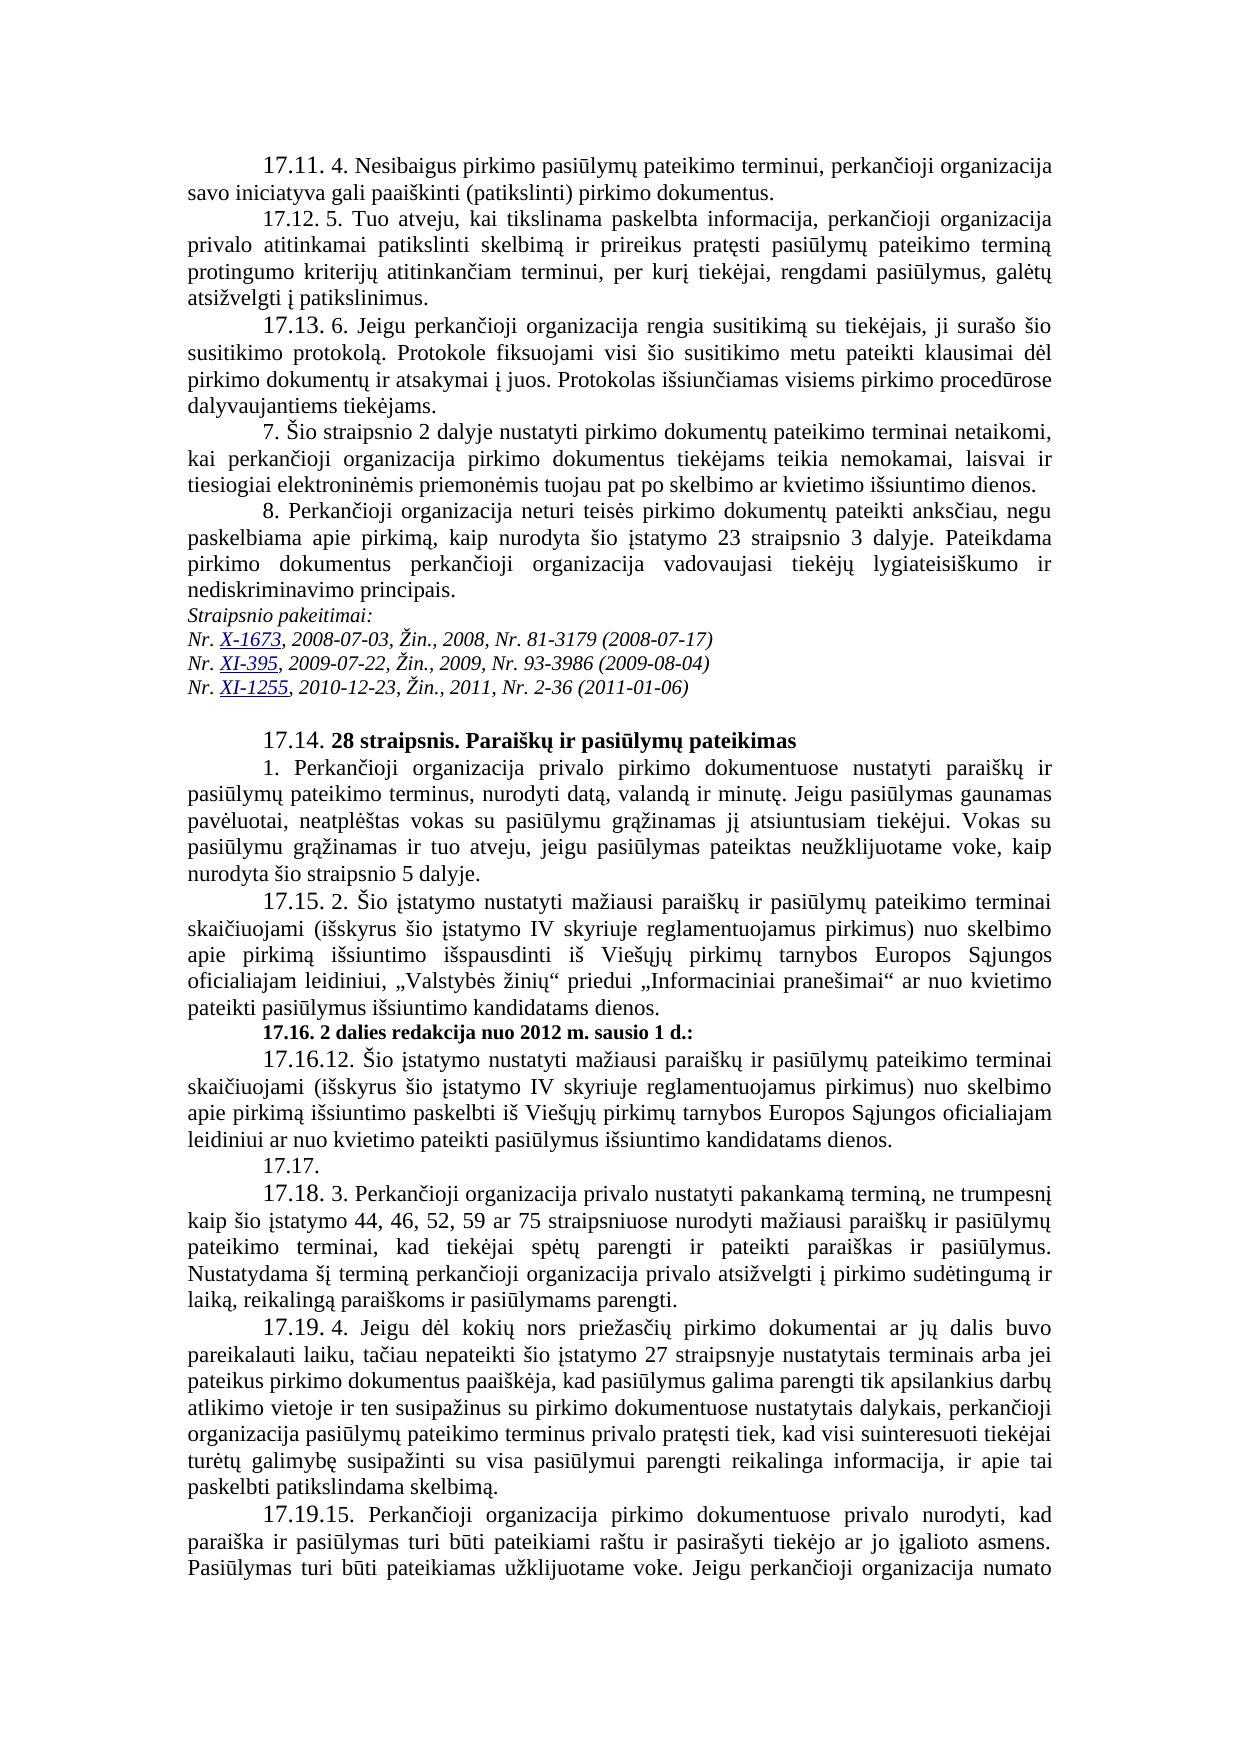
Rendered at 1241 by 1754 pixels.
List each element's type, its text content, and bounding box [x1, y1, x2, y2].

text 8. Perkančioji organizacija neturi teisės pirkimo dokumentų pateikti anksčiau, negu paskelbiama apie pirkimą, kaip nurodyta šio įstatymo 23 straipsnio 3 dalyje. Pateikdama pirkimo dokumentus perkančioji organizacija vadovaujasi tiekėjų lygiateisiškumo ir nediskriminavimo principais. [187, 497, 1053, 603]
subtitle 6. Jeigu perkančioji organizacija rengia susitikimą su tiekėjais, ji surašo šio susitikimo protokolą. Protokole fiksuojami visi šio susitikimo metu pateikti klausimai dėl pirkimo dokumentų ir atsakymai į juos. Protokolas išsiunčiamas visiems pirkimo procedūrose dalyvaujantiems tiekėjams. [187, 311, 1053, 418]
subtitle 28 straipsnis. Paraiškų ir pasiūlymų pateikimas [187, 725, 1053, 754]
subtitle 3. Perkančioji organizacija privalo nustatyti pakankamą terminą, ne trumpesnį kaip šio įstatymo 44, 46, 52, 59 ar 75 straipsniuose nurodyti mažiausi paraiškų ir pasiūlymų pateikimo terminai, kad tiekėjai spėtų parengti ir pateikti paraiškas ir pasiūlymus. Nustatydama šį terminą perkančioji organizacija privalo atsižvelgti į pirkimo sudėtingumą ir laiką, reikalingą paraiškoms ir pasiūlymams parengti. [187, 1178, 1053, 1312]
subtitle 4. Jeigu dėl kokių nors priežasčių pirkimo dokumentai ar jų dalis buvo pareikalauti laiku, tačiau nepateikti šio įstatymo 27 straipsnyje nustatytais terminais arba jei pateikus pirkimo dokumentus paaiškėja, kad pasiūlymus galima parengti tik apsilankius darbų atlikimo vietoje ir ten susipažinus su pirkimo dokumentuose nustatytais dalykais, perkančioji organizacija pasiūlymų pateikimo terminus privalo pratęsti tiek, kad visi suinteresuoti tiekėjai turėtų galimybę susipažinti su visa pasiūlymui parengti reikalinga informacija, ir apie tai paskelbti patikslindama skelbimą. [187, 1312, 1053, 1499]
subtitle 2. Šio įstatymo nustatyti mažiausi paraiškų ir pasiūlymų pateikimo terminai skaičiuojami (išskyrus šio įstatymo IV skyriuje reglamentuojamus pirkimus) nuo skelbimo apie pirkimą išsiuntimo paskelbti iš Viešųjų pirkimų tarnybos Europos Sąjungos oficialiajam leidiniui ar nuo kvietimo pateikti pasiūlymus išsiuntimo kandidatams dienos. [187, 1044, 1053, 1152]
text 1. Perkančioji organizacija privalo pirkimo dokumentuose nustatyti paraiškų ir pasiūlymų pateikimo terminus, nurodyti datą, valandą ir minutę. Jeigu pasiūlymas gaunamas pavėluotai, neatplėštas vokas su pasiūlymu grąžinamas jį atsiuntusiam tiekėjui. Vokas su pasiūlymu grąžinamas ir tuo atveju, jeigu pasiūlymas pateiktas neužklijuotame voke, kaip nurodyta šio straipsnio 5 dalyje. [187, 754, 1053, 886]
text 7. Šio straipsnio 2 dalyje nustatyti pirkimo dokumentų pateikimo terminai netaikomi, kai perkančioji organizacija pirkimo dokumentus tiekėjams teikia nemokamai, laisvai ir tiesiogiai elektroninėmis priemonėmis tuojau pat po skelbimo ar kvietimo išsiuntimo dienos. [187, 418, 1053, 497]
subtitle 5. Tuo atveju, kai tikslinama paskelbta informacija, perkančioji organizacija privalo atitinkamai patikslinti skelbimą ir prireikus pratęsti pasiūlymų pateikimo terminą protingumo kriterijų atitinkančiam terminui, per kurį tiekėjai, rengdami pasiūlymus, galėtų atsižvelgti į patikslinimus. [187, 205, 1053, 311]
text Nr. XI-1255, 2010-12-23, Žin., 2011, Nr. 2-36 (2011-01-06) [187, 675, 1053, 699]
subtitle 2. Šio įstatymo nustatyti mažiausi paraiškų ir pasiūlymų pateikimo terminai skaičiuojami (išskyrus šio įstatymo IV skyriuje reglamentuojamus pirkimus) nuo skelbimo apie pirkimą išsiuntimo išspausdinti iš Viešųjų pirkimų tarnybos Europos Sąjungos oficialiajam leidiniui, „Valstybės žinių“ priedui „Informaciniai pranešimai“ ar nuo kvietimo pateikti pasiūlymus išsiuntimo kandidatams dienos. [187, 886, 1053, 1020]
subtitle 5. Perkančioji organizacija pirkimo dokumentuose privalo nurodyti, kad paraiška ir pasiūlymas turi būti pateikiami raštu ir pasirašyti tiekėjo ar jo įgalioto asmens. Pasiūlymas turi būti pateikiamas užklijuotame voke. Jeigu perkančioji organizacija numato [187, 1499, 1053, 1581]
subtitle 2 dalies redakcija nuo 2012 m. sausio 1 d.: [187, 1020, 1053, 1044]
text Nr. X-1673, 2008-07-03, Žin., 2008, Nr. 81-3179 (2008-07-17) [187, 627, 1053, 651]
text Straipsnio pakeitimai: [187, 603, 1053, 627]
subtitle 4. Nesibaigus pirkimo pasiūlymų pateikimo terminui, perkančioji organizacija savo iniciatyva gali paaiškinti (patikslinti) pirkimo dokumentus. [187, 150, 1053, 205]
text Nr. XI-395, 2009-07-22, Žin., 2009, Nr. 93-3986 (2009-08-04) [187, 651, 1053, 675]
